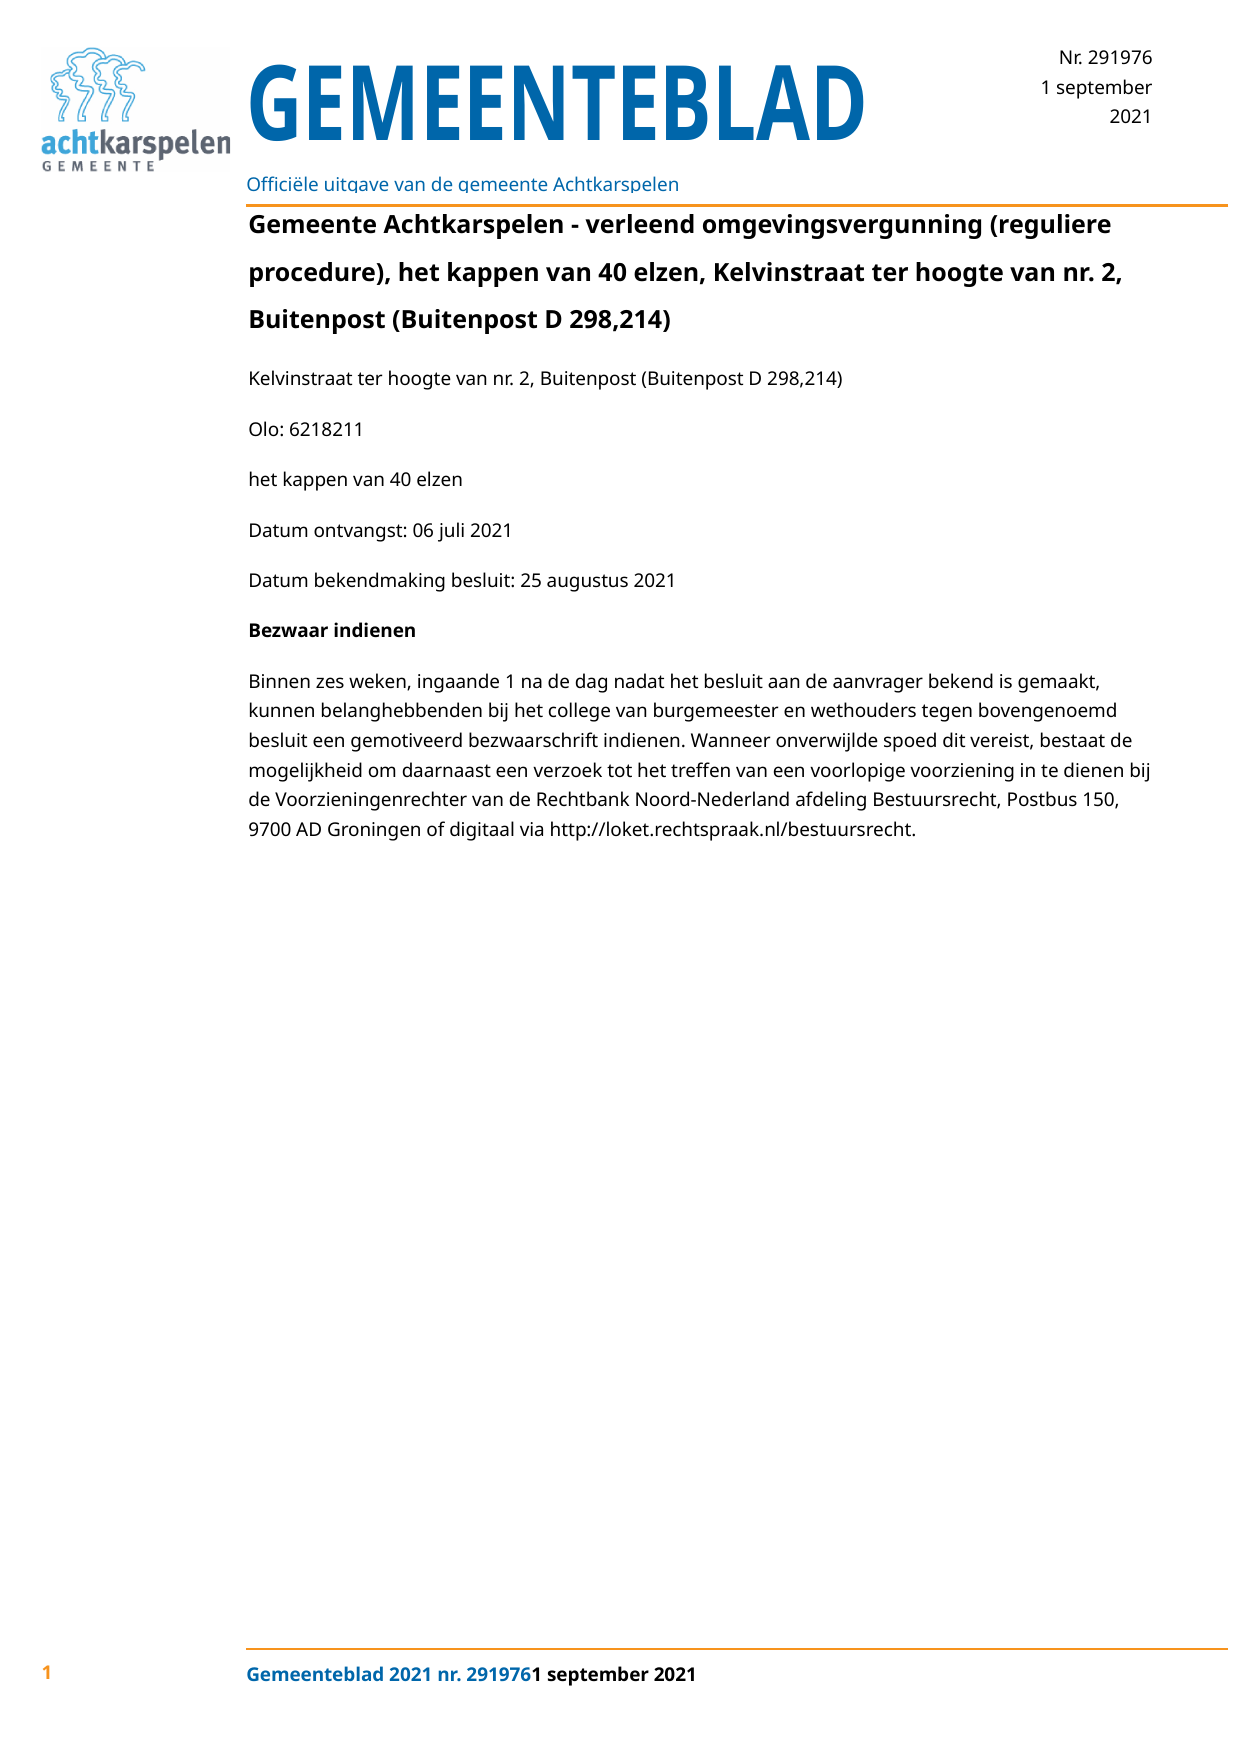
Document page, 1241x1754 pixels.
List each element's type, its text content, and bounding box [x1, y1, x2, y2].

picture [41, 47, 231, 172]
text Olo: 6218211 [248, 416, 1152, 442]
text Binnen zes weken, ingaande 1 na de dag nadat het besluit aan de aanvrager bekend is gemaakt, kunnen belanghebbenden bij het college van burgemeester en wethouders tegen bovengenoemd besluit een gemotiveerd bezwaarschrift indienen. Wanneer onverwijlde spoed dit vereist, bestaat de mogelijkheid om daarnaast een verzoek tot het treffen van een voorlopige voorziening in te dienen bij de Voorzieningenrechter van de Rechtbank Noord-Nederland afdeling Bestuursrecht, Postbus 150, 9700 AD Groningen of digitaal via http://loket.rechtspraak.nl/bestuursrecht. [248, 668, 1152, 842]
text Gemeente Achtkarspelen - verleend omgevingsvergunning (reguliere procedure), het kappen van 40 elzen, Kelvinstraat ter hoogte van nr. 2, Buitenpost (Buitenpost D 298,214) [248, 207, 1152, 336]
text Datum bekendmaking besluit: 25 augustus 2021 [248, 567, 1152, 593]
text Kelvinstraat ter hoogte van nr. 2, Buitenpost (Buitenpost D 298,214) [248, 366, 1152, 391]
text Datum ontvangst: 06 juli 2021 [248, 517, 1152, 542]
text het kappen van 40 elzen [248, 466, 1152, 492]
text Bezwaar indienen [248, 618, 1152, 643]
